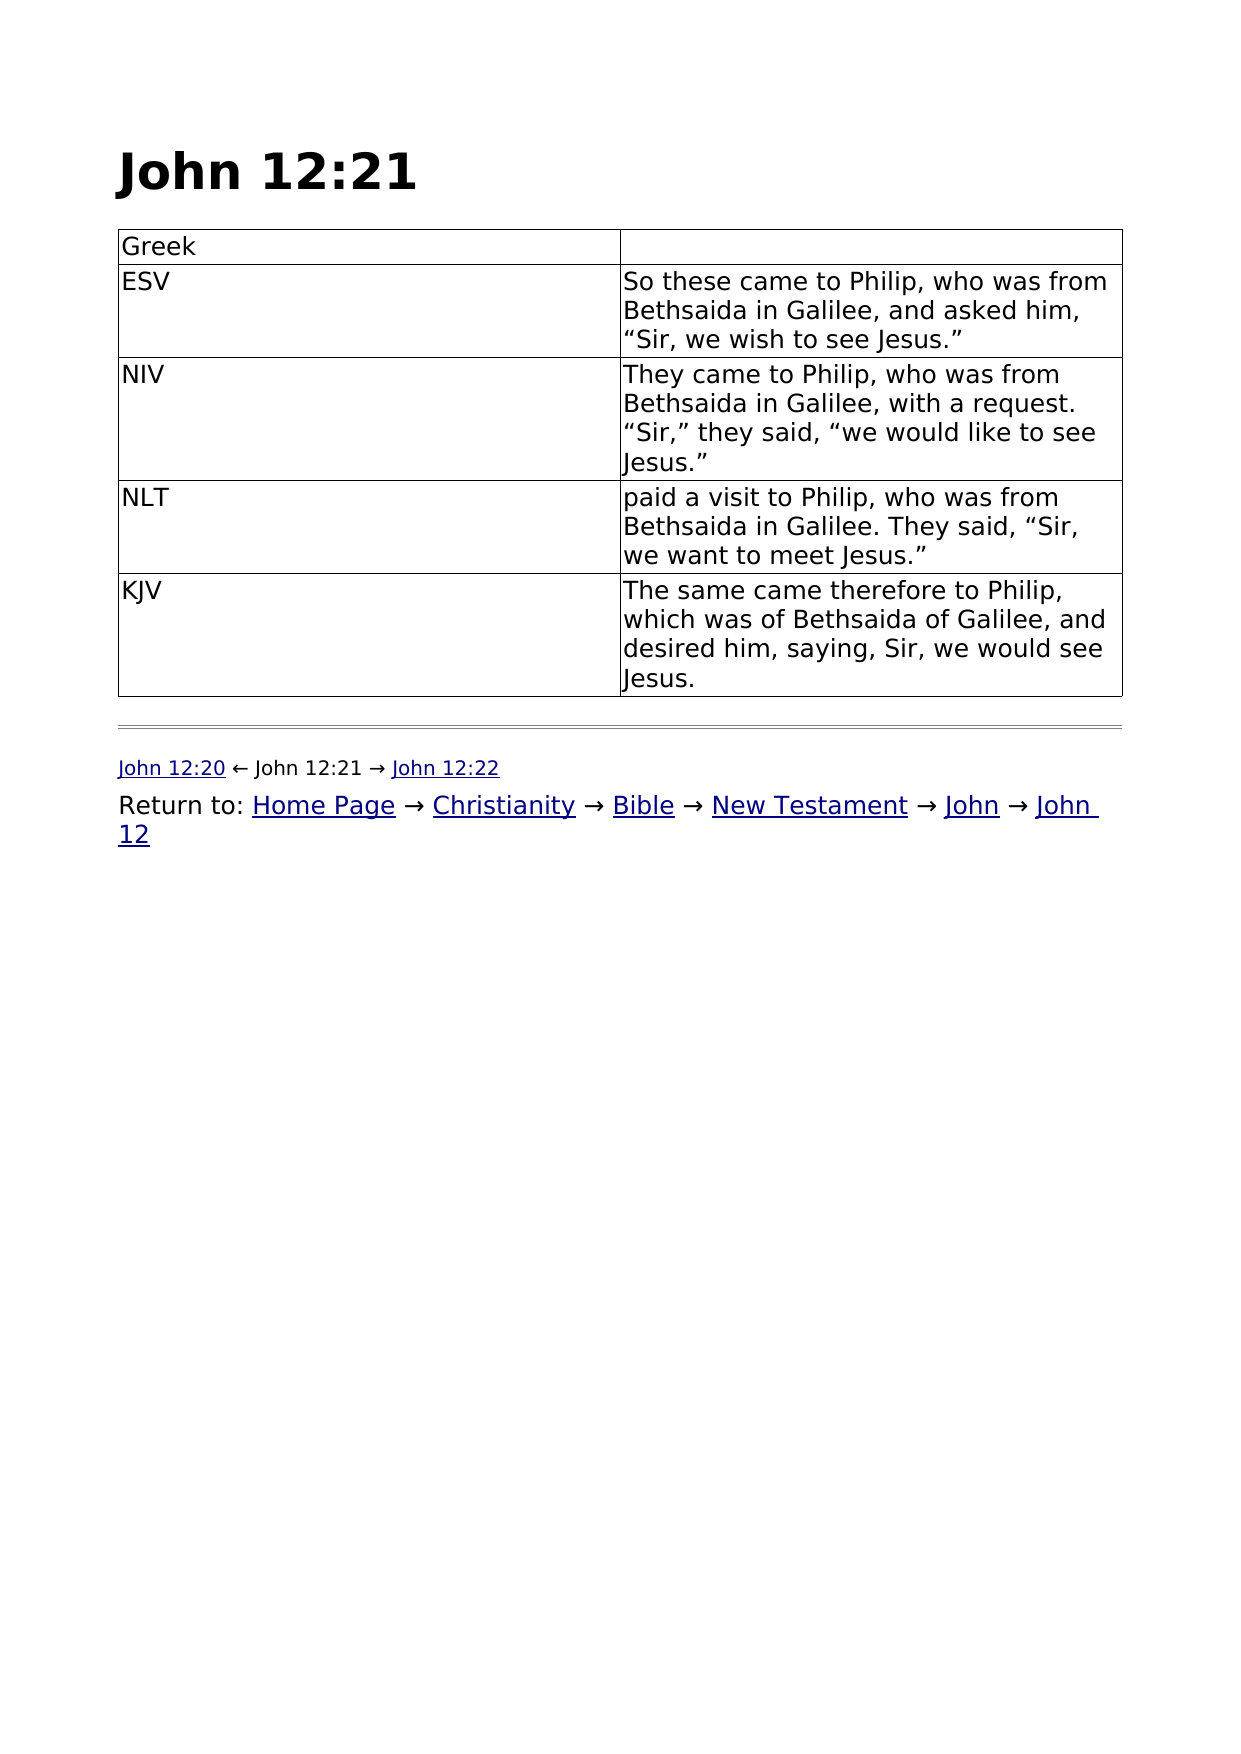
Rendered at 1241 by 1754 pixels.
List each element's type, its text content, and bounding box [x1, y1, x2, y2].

table_header [621, 230, 1122, 264]
table_cell ESV [119, 265, 620, 357]
text Return to: Home Page → Christianity → Bible → New Testament → John → John 12 [118, 791, 1122, 849]
table_cell The same came therefore to Philip, which was of Bethsaida of Galilee, and desired him, saying, Sir, we would see Jesus. [621, 574, 1122, 696]
subtitle John 12:21 [118, 143, 1122, 201]
table_cell So these came to Philip, who was from Bethsaida in Galilee, and asked him, “Sir, we wish to see Jesus.” [621, 265, 1122, 357]
text John 12:20 ← John 12:21 → John 12:22 [118, 757, 1122, 791]
table_cell KJV [119, 574, 620, 696]
table_cell paid a visit to Philip, who was from Bethsaida in Galilee. They said, “Sir, we want to meet Jesus.” [621, 481, 1122, 573]
table_cell NLT [119, 481, 620, 573]
table_header Greek [119, 230, 620, 264]
table_cell They came to Philip, who was from Bethsaida in Galilee, with a request. “Sir,” they said, “we would like to see Jesus.” [621, 358, 1122, 480]
table_cell NIV [119, 358, 620, 480]
